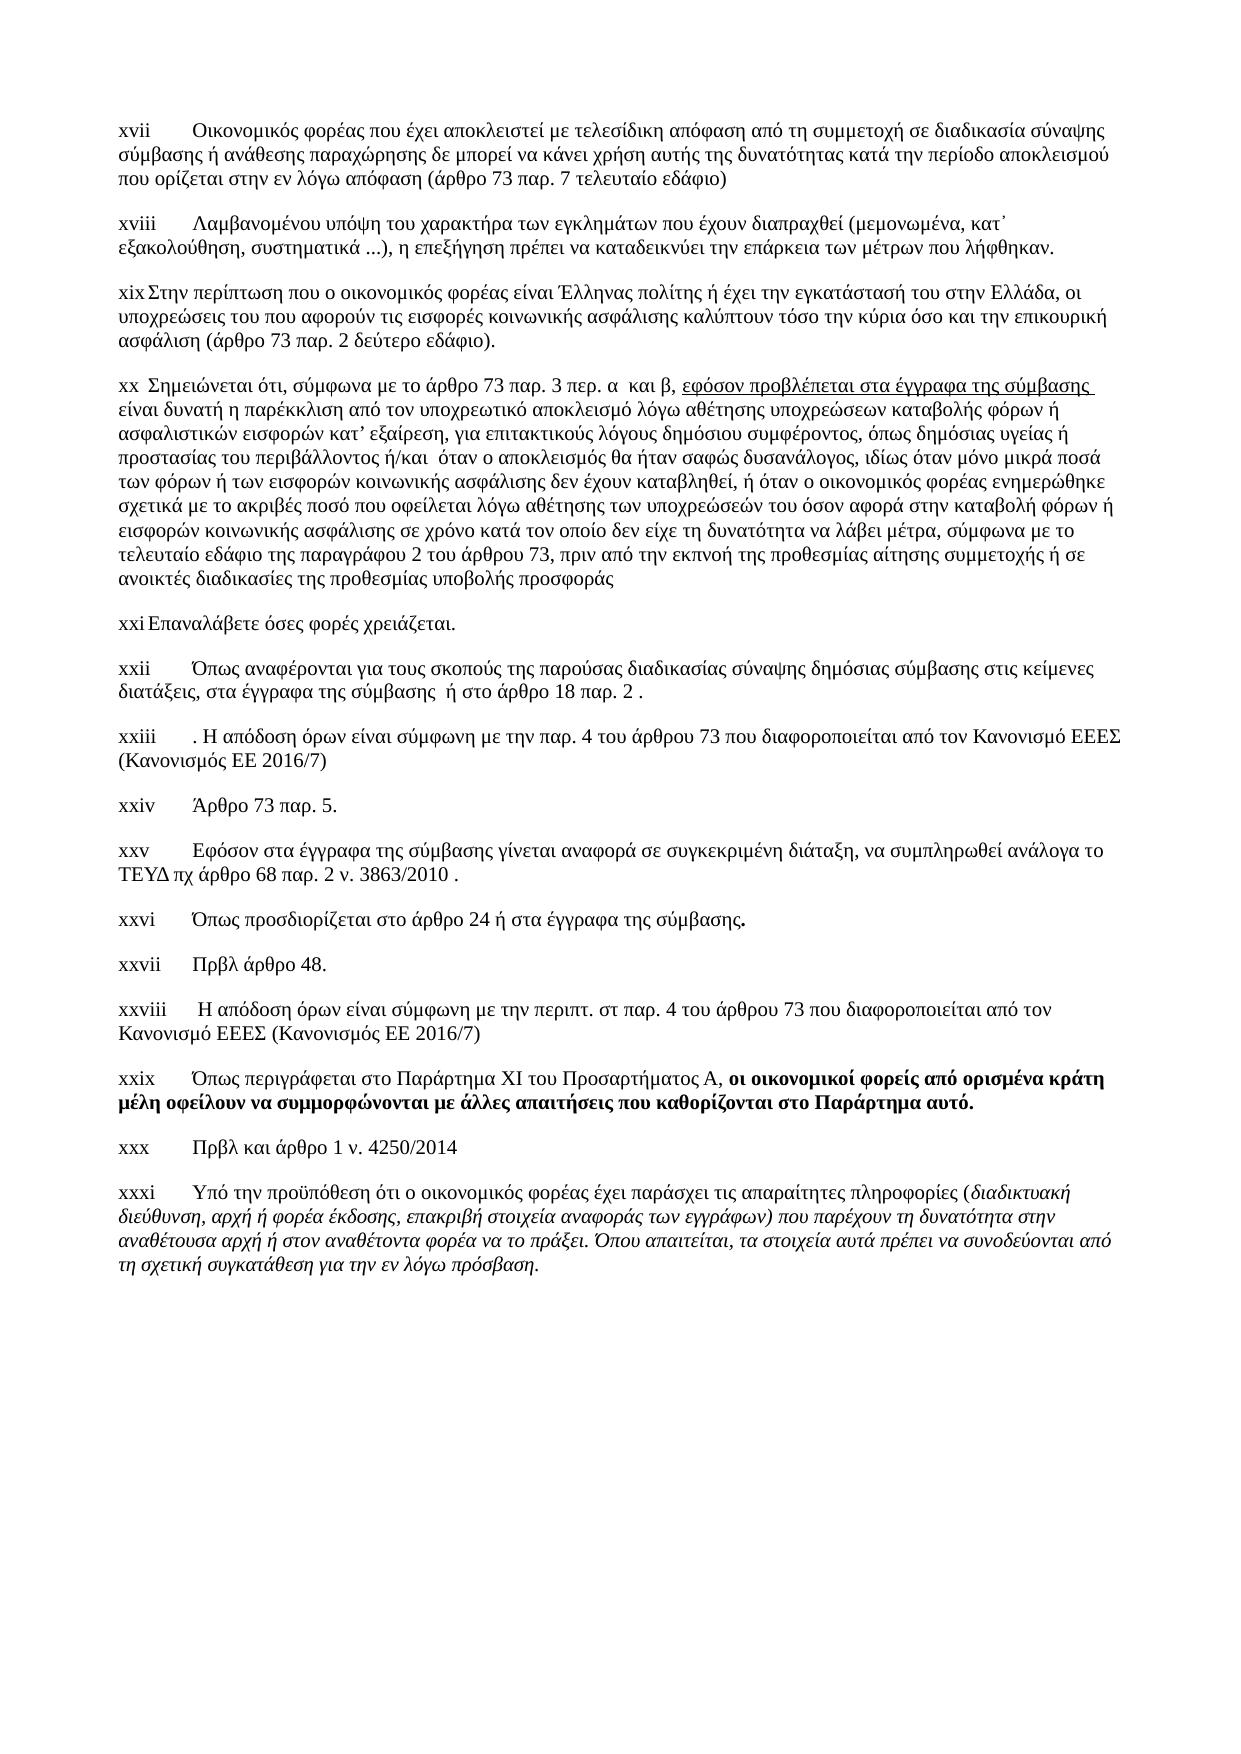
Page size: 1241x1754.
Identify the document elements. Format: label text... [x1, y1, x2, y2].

text Πρβλ και άρθρο 1 ν. 4250/2014 [118, 1135, 1122, 1159]
text Υπό την προϋπόθεση ότι ο οικονομικός φορέας έχει παράσχει τις απαραίτητες πληροφορίες (διαδικτυακή διεύθυνση, αρχή ή φορέα έκδοσης, επακριβή στοιχεία αναφοράς των εγγράφων) που παρέχουν τη δυνατότητα στην αναθέτουσα αρχή ή στον αναθέτοντα φορέα να το πράξει. Όπου απαιτείται, τα στοιχεία αυτά πρέπει να συνοδεύονται από τη σχετική συγκατάθεση για την εν λόγω πρόσβαση. [118, 1180, 1122, 1276]
